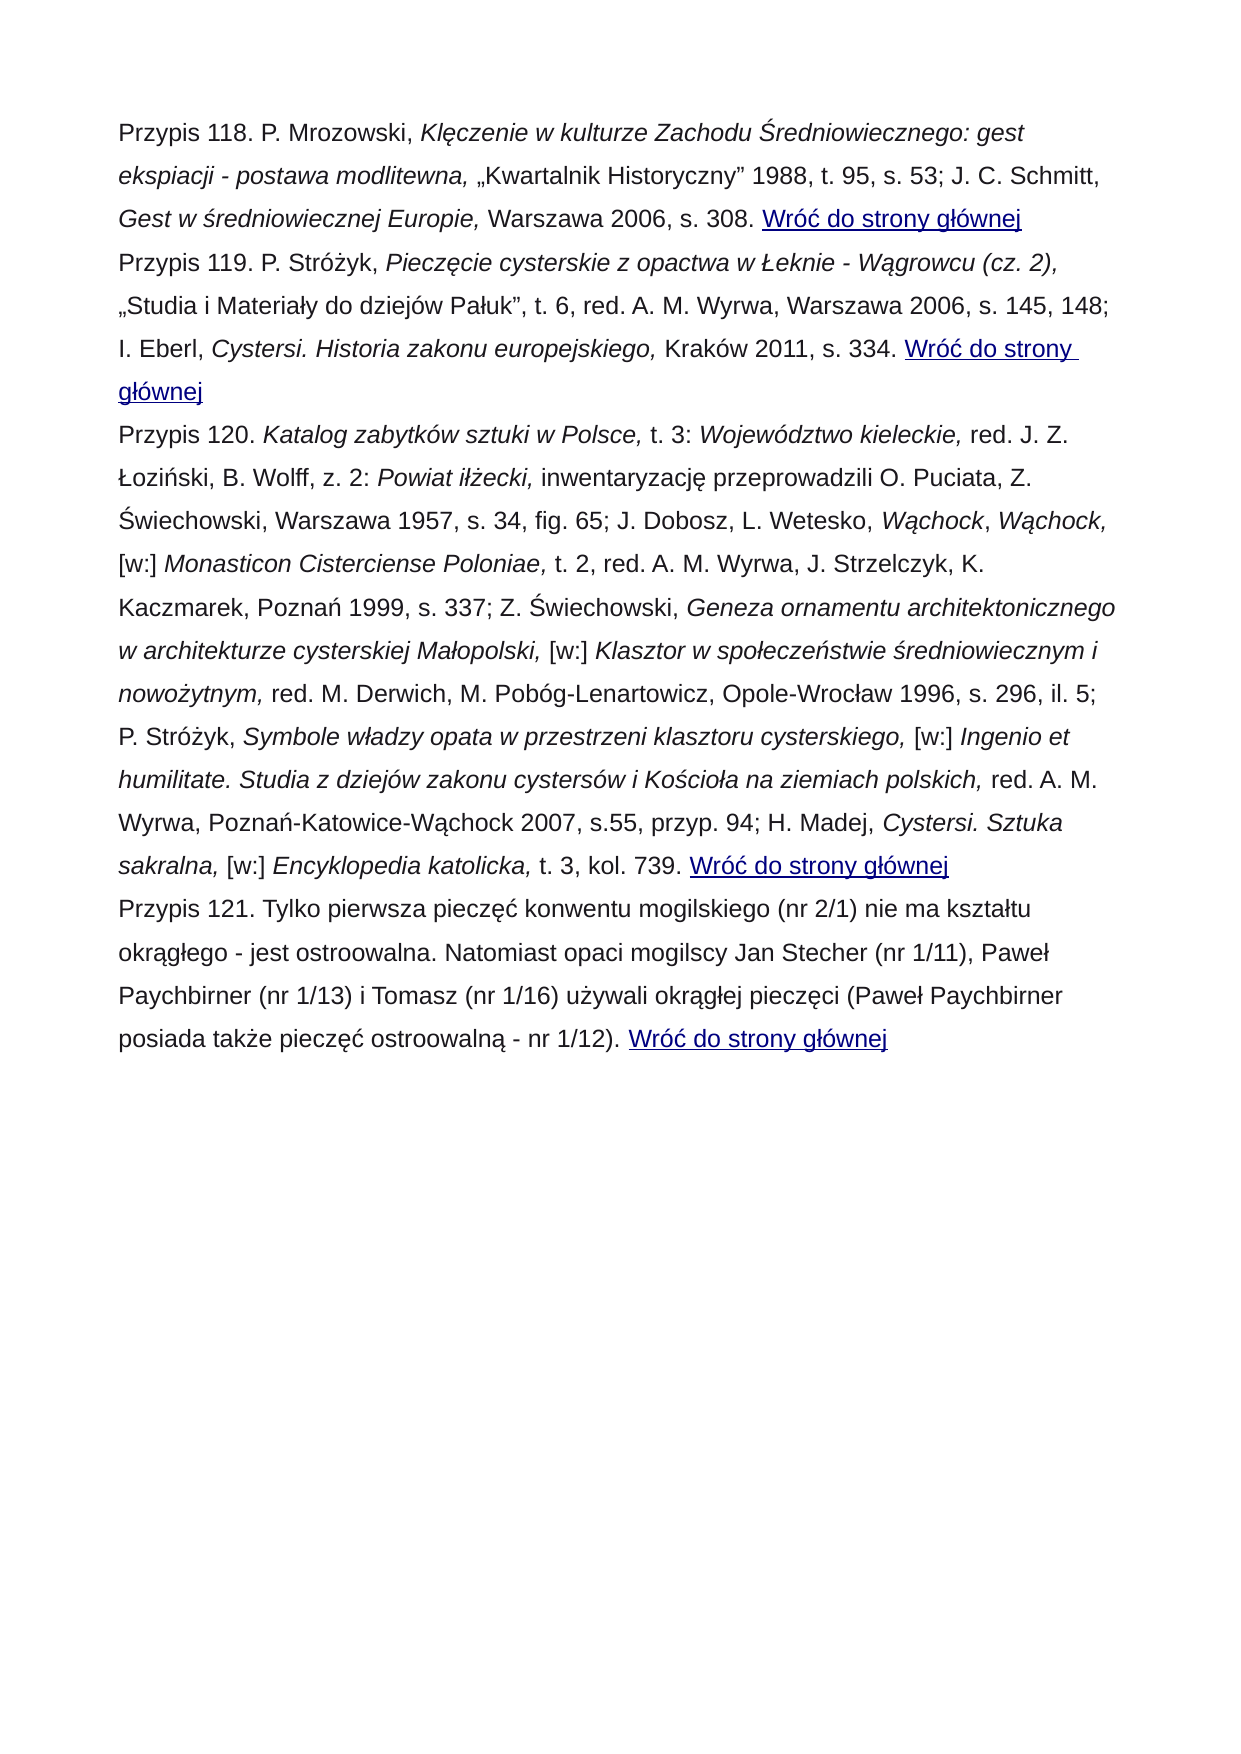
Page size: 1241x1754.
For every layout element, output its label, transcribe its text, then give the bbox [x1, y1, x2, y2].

text Przypis 119. P. Stróżyk, Pieczęcie cysterskie z opactwa w Łeknie - Wągrowcu (cz. 2), „Studia i Materiały do dziejów Pałuk”, t. 6, red. A. M. Wyrwa, Warszawa 2006, s. 145, 148; I. Eberl, Cystersi. Historia zakonu europejskiego, Kraków 2011, s. 334. Wróć do strony głównej [118, 247, 1122, 406]
text Przypis 120. Katalog zabytków sztuki w Polsce, t. 3: Województwo kieleckie, red. J. Z. Łoziński, B. Wolff, z. 2: Powiat iłżecki, inwentaryzację przeprowadzili O. Puciata, Z. Świechowski, Warszawa 1957, s. 34, fig. 65; J. Dobosz, L. Wetesko, Wąchock, Wąchock, [w:] Monasticon Cisterciense Poloniae, t. 2, red. A. M. Wyrwa, J. Strzelczyk, K. Kaczmarek, Poznań 1999, s. 337; Z. Świechowski, Geneza ornamentu architektonicznego w architekturze cysterskiej Małopolski, [w:] Klasztor w społeczeństwie średniowiecznym i nowożytnym, red. M. Derwich, M. Pobóg-Lenartowicz, Opole-Wrocław 1996, s. 296, il. 5; P. Stróżyk, Symbole władzy opata w przestrzeni klasztoru cysterskiego, [w:] Ingenio et humilitate. Studia z dziejów zakonu cystersów i Kościoła na ziemiach polskich, red. A. M. Wyrwa, Poznań-Katowice-Wąchock 2007, s.55, przyp. 94; H. Madej, Cystersi. Sztuka sakralna, [w:] Encyklopedia katolicka, t. 3, kol. 739. Wróć do strony głównej [118, 420, 1122, 880]
text Przypis 118. P. Mrozowski, Klęczenie w kulturze Zachodu Średniowiecznego: gest ekspiacji - postawa modlitewna, „Kwartalnik Historyczny” 1988, t. 95, s. 53; J. C. Schmitt, Gest w średniowiecznej Europie, Warszawa 2006, s. 308. Wróć do strony głównej [118, 118, 1122, 233]
text Przypis 121. Tylko pierwsza pieczęć konwentu mogilskiego (nr 2/1) nie ma kształtu okrągłego - jest ostroowalna. Natomiast opaci mogilscy Jan Stecher (nr 1/11), Paweł Paychbirner (nr 1/13) i Tomasz (nr 1/16) używali okrągłej pieczęci (Paweł Paychbirner posiada także pieczęć ostroowalną - nr 1/12). Wróć do strony głównej [118, 894, 1122, 1052]
